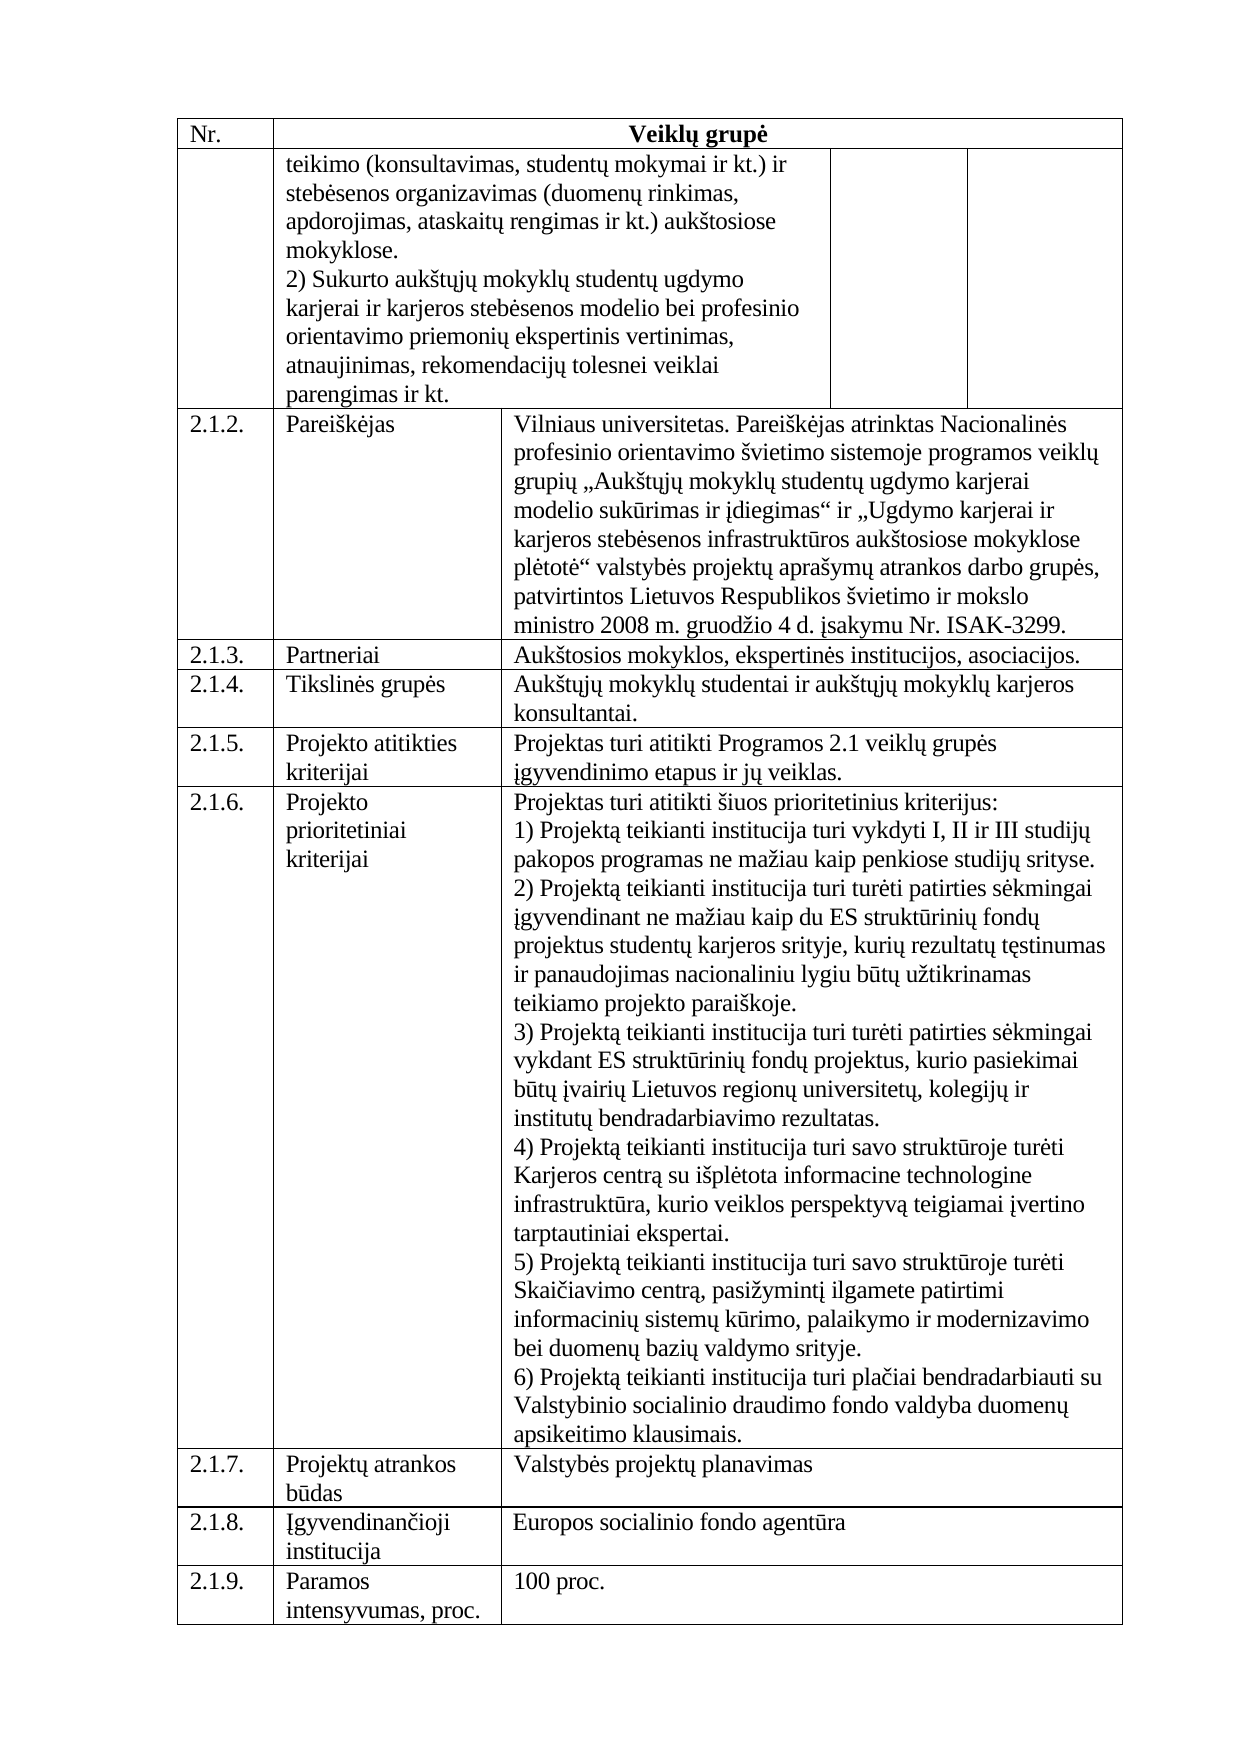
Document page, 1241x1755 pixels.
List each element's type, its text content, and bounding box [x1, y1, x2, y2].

table_cell 2.1.3. [178, 640, 189, 668]
table_cell 2.1.8. [178, 1508, 273, 1565]
table_cell [178, 149, 273, 408]
table_cell 2.1.6. [178, 787, 273, 1448]
table_cell Paramos intensyvumas, proc. [490, 1566, 501, 1623]
table_cell Projektų atrankos būdas [490, 1449, 501, 1506]
table_cell 2.1.3. [262, 640, 273, 668]
table_cell Paramos intensyvumas, proc. [274, 1566, 286, 1623]
table_cell 2.1.9. [178, 1566, 273, 1623]
table_cell Tikslinės grupės [274, 670, 501, 727]
table_cell Įgyvendinančioji institucija [490, 1508, 501, 1565]
table_cell Europos socialinio fondo agentūra [502, 1508, 1122, 1565]
table_cell 100 proc. [502, 1566, 1122, 1623]
table_cell Valstybės projektų planavimas [502, 1449, 1122, 1506]
table_cell Pareiškėjas [274, 409, 501, 639]
table_cell Projekto prioritetiniai kriterijai [274, 787, 501, 1448]
table_cell Įgyvendinančioji institucija [274, 1508, 286, 1565]
table_cell Projekto atitikties kriterijai [490, 728, 501, 786]
table_cell Projekto atitikties kriterijai [274, 728, 286, 786]
table_cell 2.1.4. [178, 670, 273, 727]
table_header Nr. [178, 119, 189, 148]
table_header Veiklų grupė [1111, 119, 1122, 148]
table_cell [831, 149, 967, 408]
table_cell 2.1.7. [178, 1449, 273, 1506]
table_header Nr. [262, 119, 273, 148]
table_cell [968, 149, 1122, 408]
table_header Veiklų grupė [274, 119, 286, 148]
table_cell Partneriai [490, 640, 501, 668]
table_cell 2.1.2. [178, 409, 273, 639]
table_cell Projektų atrankos būdas [274, 1449, 286, 1506]
table_cell 2.1.5. [178, 728, 273, 786]
table_cell Partneriai [274, 640, 286, 668]
